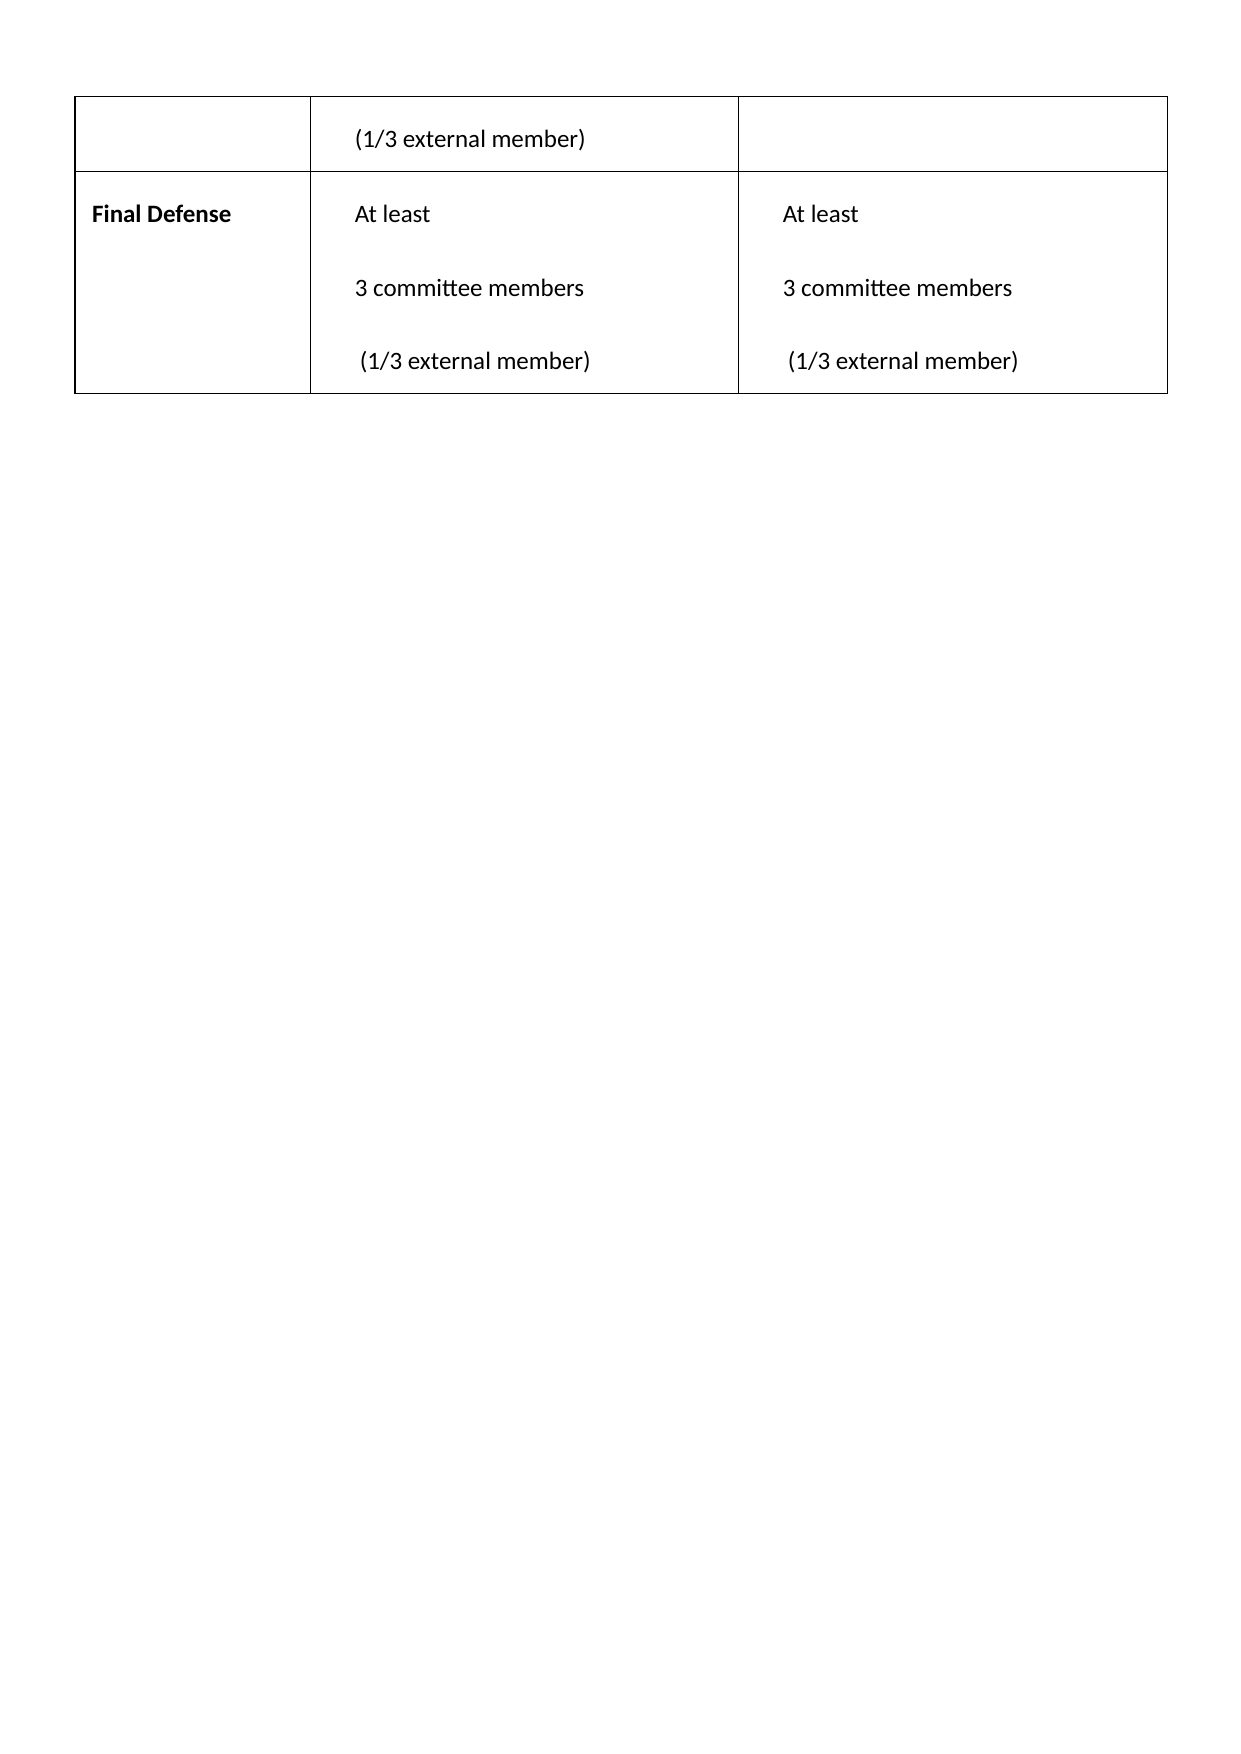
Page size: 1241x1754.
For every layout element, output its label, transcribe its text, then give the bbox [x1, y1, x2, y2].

table_cell At least 3 committee members (1/3 external member) [739, 172, 1167, 393]
table_cell (1/3 external member) [311, 97, 738, 171]
table_cell At least 3 committee members (1/3 external member) [311, 172, 738, 393]
table_cell [76, 97, 310, 171]
table_cell [739, 97, 1167, 171]
table_cell Final Defense [76, 172, 310, 393]
